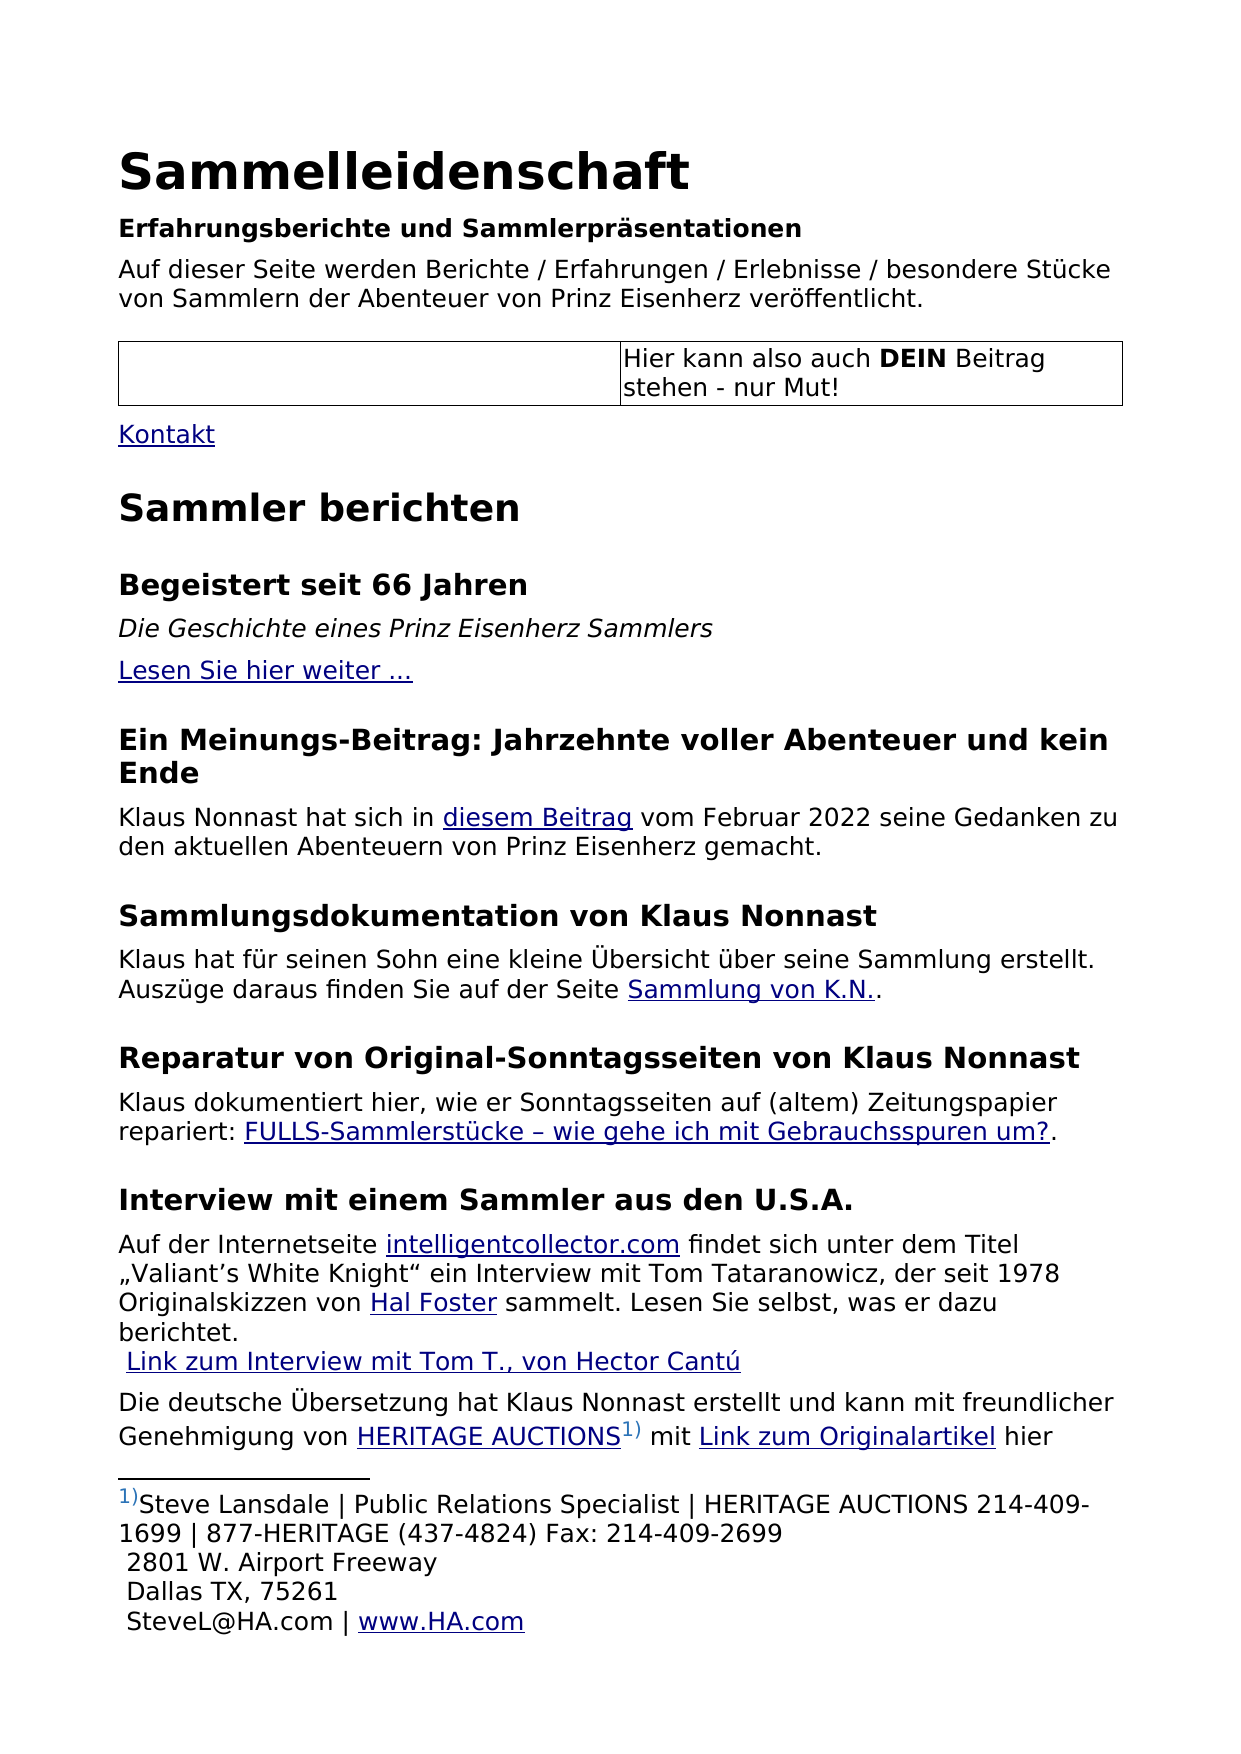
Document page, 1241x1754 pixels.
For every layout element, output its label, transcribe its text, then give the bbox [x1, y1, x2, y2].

subtitle Begeistert seit 66 Jahren [118, 568, 1122, 602]
subtitle Sammler berichten [118, 487, 1122, 531]
text Auf dieser Seite werden Berichte / Erfahrungen / Erlebnisse / besondere Stücke von Sammlern der Abenteuer von Prinz Eisenherz veröffentlicht. [118, 256, 1122, 314]
table_header [119, 342, 620, 405]
text Klaus dokumentiert hier, wie er Sonntagsseiten auf (altem) Zeitungspapier repariert: FULLS-Sammlerstücke – wie gehe ich mit Gebrauchsspuren um?. [118, 1088, 1122, 1146]
table_header Hier kann also auch DEIN Beitrag stehen - nur Mut! [621, 342, 1122, 405]
text Die Geschichte eines Prinz Eisenherz Sammlers [118, 614, 1122, 644]
text Klaus Nonnast hat sich in diesem Beitrag vom Februar 2022 seine Gedanken zu den aktuellen Abenteuern von Prinz Eisenherz gemacht. [118, 803, 1122, 862]
subtitle Sammelleidenschaft [118, 143, 1122, 201]
text Auf der Internetseite intelligentcollector.com findet sich unter dem Titel „Valiant’s White Knight“ ein Interview mit Tom Tataranowicz, der seit 1978 Originalskizzen von Hal Foster sammelt. Lesen Sie selbst, was er dazu berichtet. Link zum Interview mit Tom T., von Hector Cantú [118, 1230, 1122, 1376]
subtitle Sammlungsdokumentation von Klaus Nonnast [118, 899, 1122, 933]
subtitle Reparatur von Original-Sonntagsseiten von Klaus Nonnast [118, 1041, 1122, 1075]
text Lesen Sie hier weiter ... [118, 656, 1122, 685]
text Kontakt [118, 420, 1122, 449]
text Steve Lansdale | Public Relations Specialist | HERITAGE AUCTIONS 214-409-1699 | 877-HERITAGE (437-4824) Fax: 214-409-2699 2801 W. Airport Freeway Dallas TX, 75261 SteveL@HA.com | www.HA.com [118, 1485, 1122, 1636]
text Klaus hat für seinen Sohn eine kleine Übersicht über seine Sammlung erstellt. Auszüge daraus finden Sie auf der Seite Sammlung von K.N.. [118, 946, 1122, 1004]
subtitle Ein Meinungs-Beitrag: Jahrzehnte voller Abenteuer und kein Ende [118, 723, 1122, 791]
text Erfahrungsberichte und Sammlerpräsentationen [118, 214, 1122, 243]
text Die deutsche Übersetzung hat Klaus Nonnast erstellt und kann mit freundlicher Genehmigung von HERITAGE AUCTIONS mit Link zum Originalartikel hier [118, 1388, 1122, 1452]
subtitle Interview mit einem Sammler aus den U.S.A. [118, 1184, 1122, 1218]
